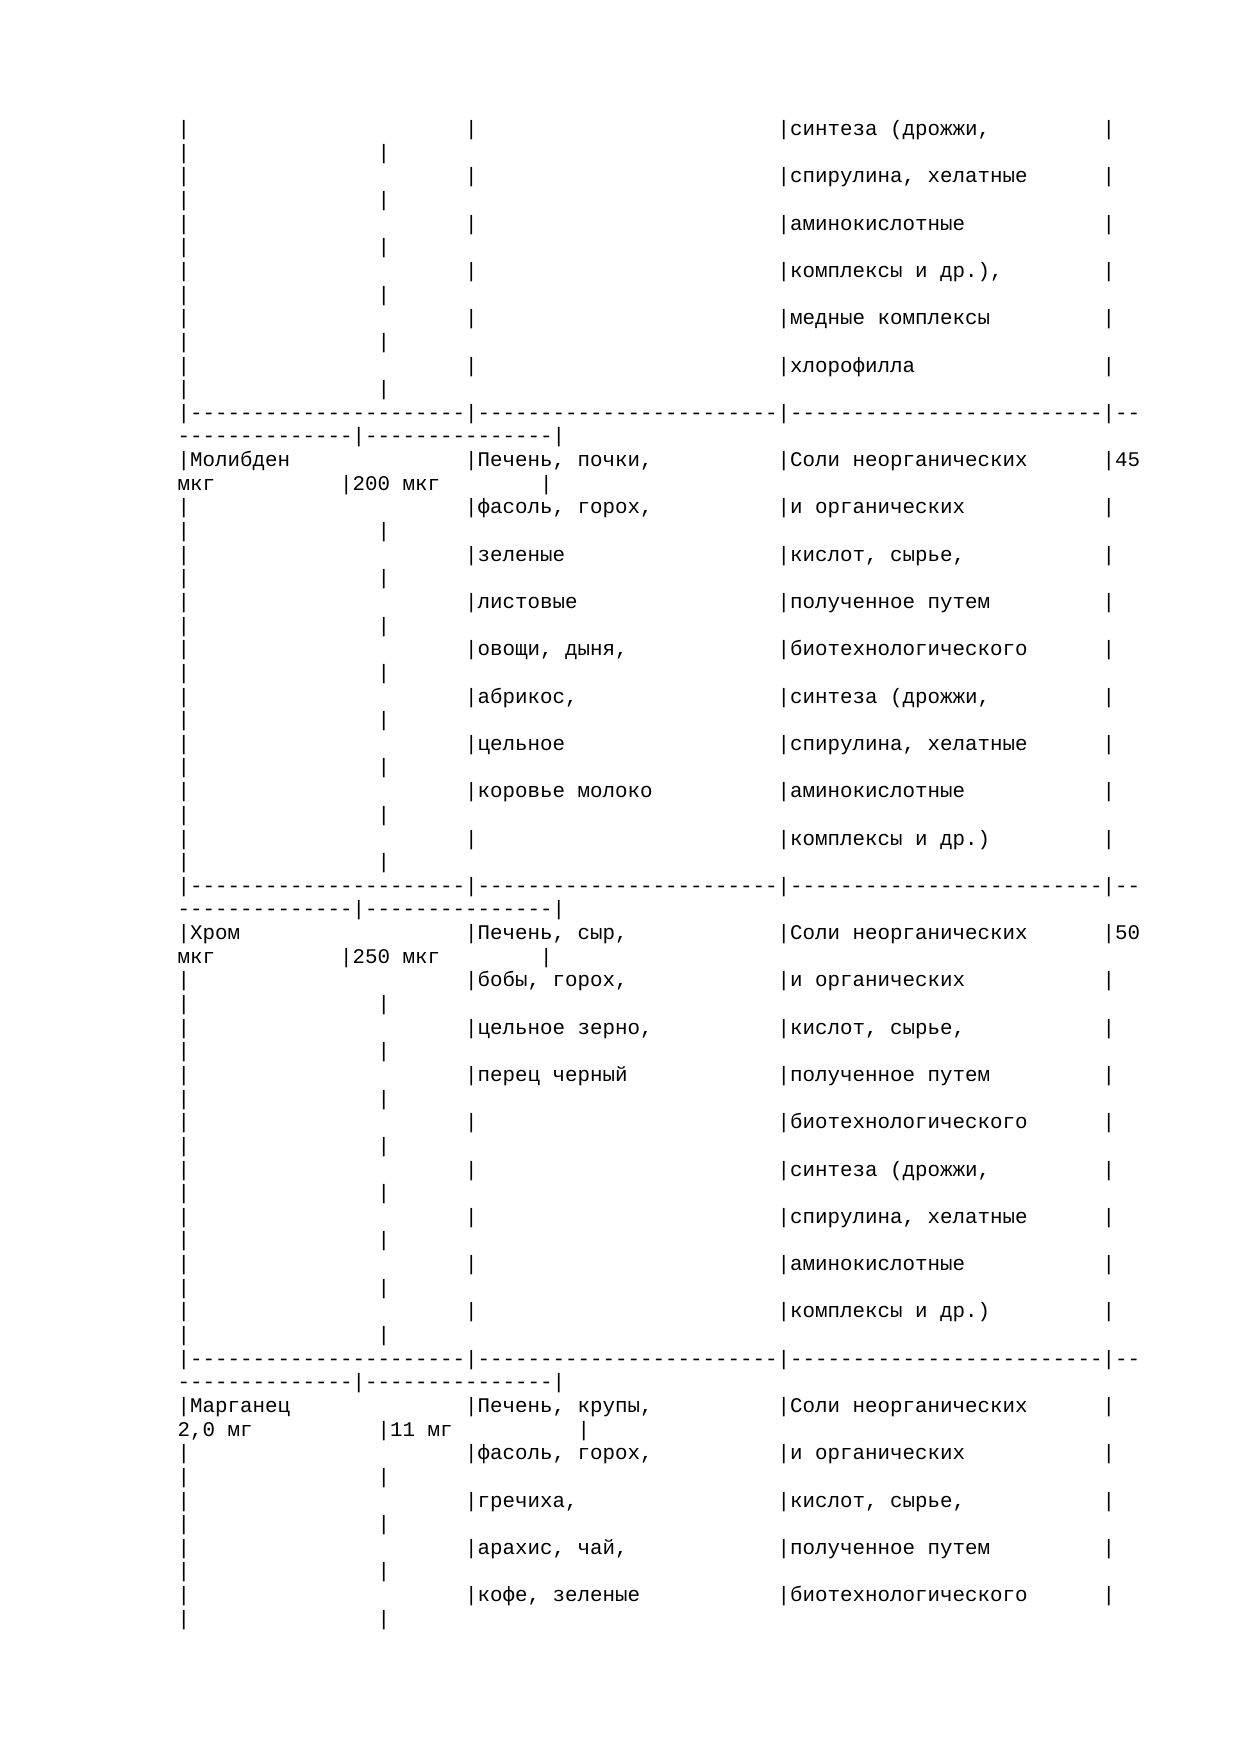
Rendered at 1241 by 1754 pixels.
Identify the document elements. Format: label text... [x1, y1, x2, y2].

text | | |спирулина, хелатные | | | [177, 165, 1152, 213]
text | | |комплексы и др.), | | | [177, 260, 1152, 307]
text | |овощи, дыня, |биотехнологического | | | [177, 638, 1152, 686]
text | | |синтеза (дрожжи, | | | [177, 1158, 1152, 1206]
text | |бобы, горох, |и органических | | | [177, 969, 1152, 1017]
text | | |аминокислотные | | | [177, 1253, 1152, 1300]
text | | |спирулина, хелатные | | | [177, 1206, 1152, 1253]
text | |фасоль, горох, |и органических | | | [177, 1442, 1152, 1489]
text | |фасоль, горох, |и органических | | | [177, 496, 1152, 544]
text | |гречиха, |кислот, сырье, | | | [177, 1489, 1152, 1537]
text | | |хлорофилла | | | [177, 354, 1152, 402]
text | | |синтеза (дрожжи, | | | [177, 118, 1152, 165]
text | |арахис, чай, |полученное путем | | | [177, 1537, 1152, 1584]
text |Молибден |Печень, почки, |Соли неорганических |45 мкг |200 мкг | [177, 449, 1152, 496]
text | |цельное |спирулина, хелатные | | | [177, 733, 1152, 780]
text | |зеленые |кислот, сырье, | | | [177, 544, 1152, 591]
text | |листовые |полученное путем | | | [177, 591, 1152, 638]
text | |перец черный |полученное путем | | | [177, 1064, 1152, 1111]
text |Марганец |Печень, крупы, |Соли неорганических |2,0 мг |11 мг | [177, 1395, 1152, 1442]
text | | |комплексы и др.) | | | [177, 827, 1152, 875]
text | |цельное зерно, |кислот, сырье, | | | [177, 1017, 1152, 1064]
text | |кофе, зеленые |биотехнологического | | | [177, 1584, 1152, 1631]
text | | |комплексы и др.) | | | [177, 1300, 1152, 1348]
text | |абрикос, |синтеза (дрожжи, | | | [177, 686, 1152, 733]
text | | |биотехнологического | | | [177, 1111, 1152, 1158]
text | | |аминокислотные | | | [177, 213, 1152, 260]
text |----------------------|------------------------|-------------------------|----------------|---------------| [177, 402, 1152, 449]
text |----------------------|------------------------|-------------------------|----------------|---------------| [177, 875, 1152, 922]
text |Хром |Печень, сыр, |Соли неорганических |50 мкг |250 мкг | [177, 922, 1152, 969]
text | | |медные комплексы | | | [177, 307, 1152, 354]
text | |коровье молоко |аминокислотные | | | [177, 780, 1152, 827]
text |----------------------|------------------------|-------------------------|----------------|---------------| [177, 1348, 1152, 1395]
